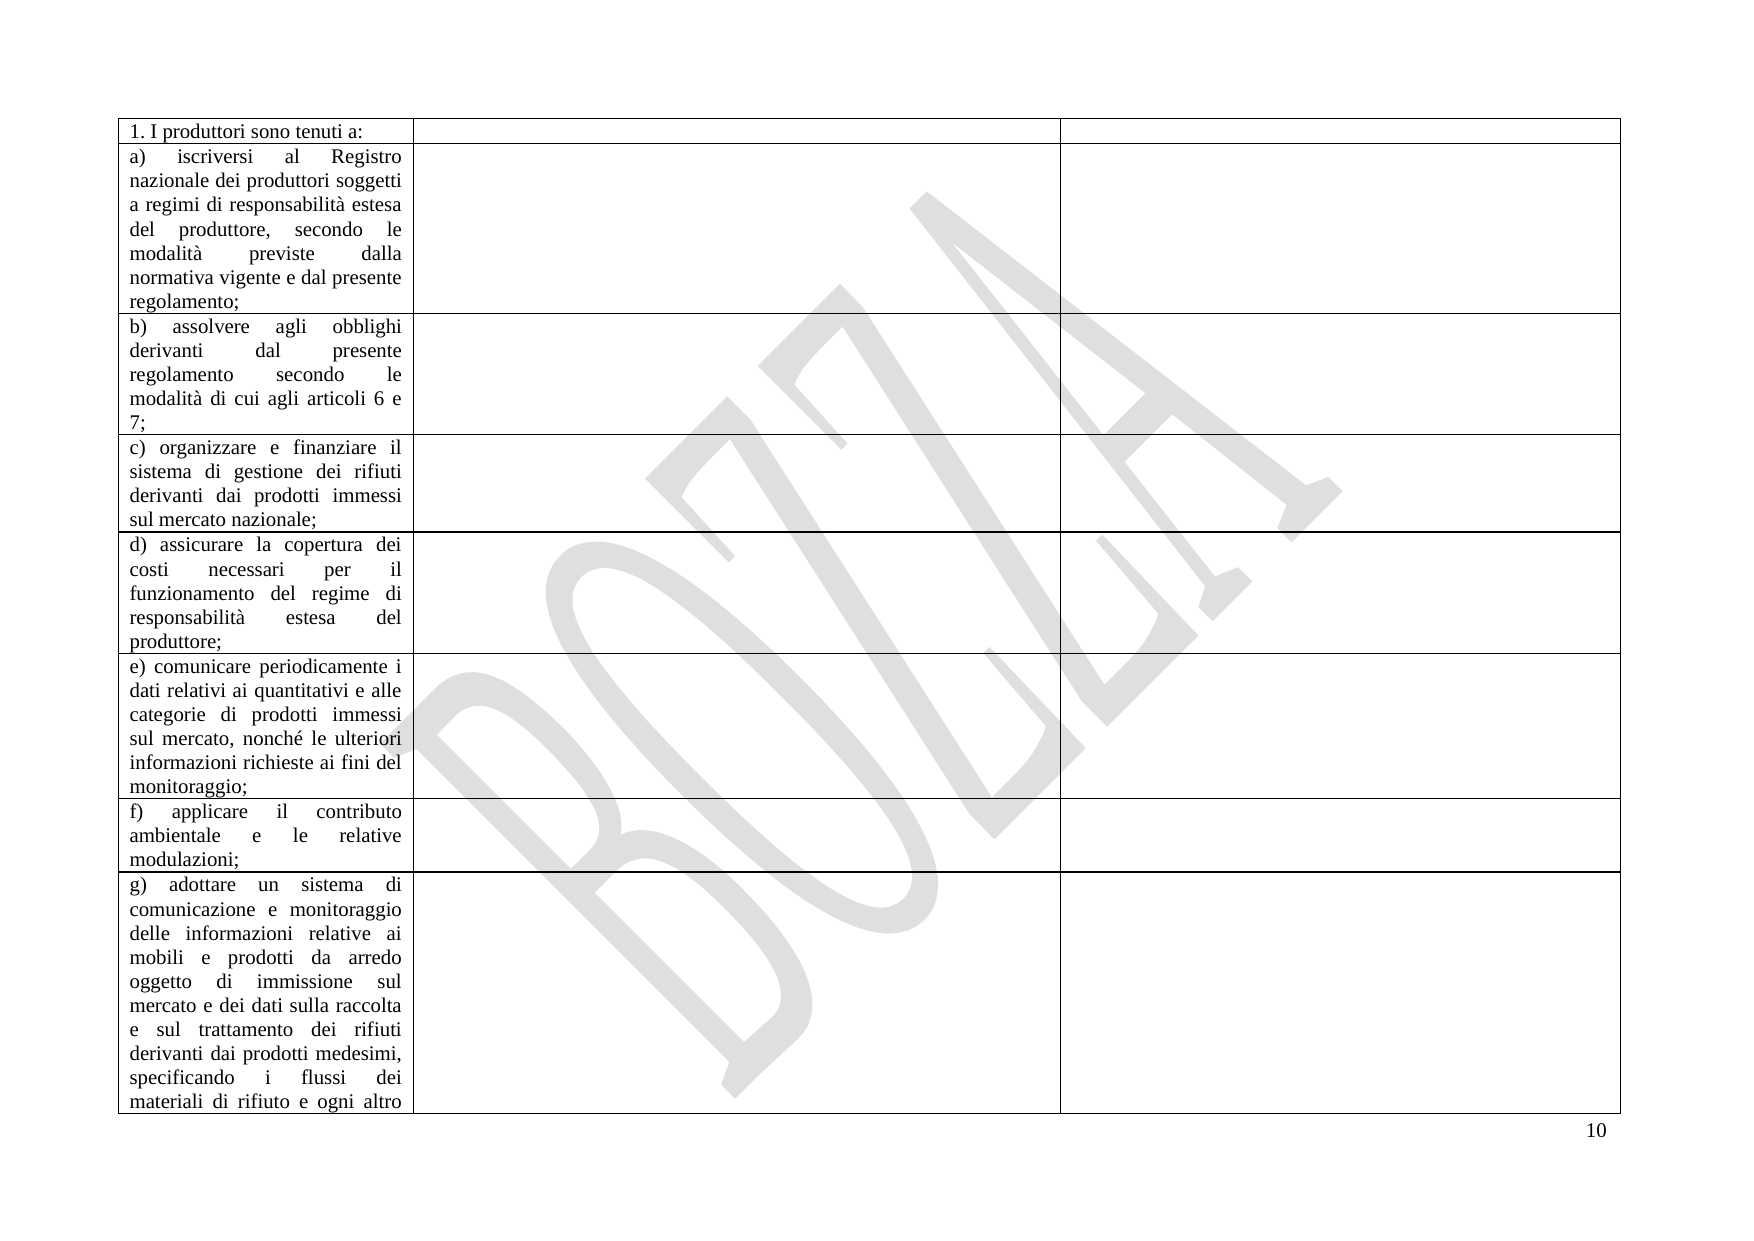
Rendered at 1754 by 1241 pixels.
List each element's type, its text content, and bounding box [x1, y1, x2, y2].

table_cell [1621, 798, 1625, 871]
table_cell 1. I produttori sono tenuti a: [119, 119, 413, 143]
table_cell [725, 799, 911, 871]
table_cell [1061, 873, 1620, 1113]
table_cell a) iscriversi al Registro nazionale dei produttori soggetti a regimi di responsabilità estesa del produttore, secondo le modalità previste dalla normativa vigente e dal presente regolamento; [119, 144, 413, 313]
table_cell [414, 435, 696, 531]
table_cell [573, 568, 735, 653]
table_cell [1061, 654, 1620, 798]
table_cell [901, 654, 1045, 796]
table_cell [778, 654, 958, 798]
table_cell [595, 654, 872, 798]
table_cell [1061, 119, 1620, 143]
table_cell [414, 873, 1060, 1113]
table_cell [414, 533, 865, 653]
table_cell b) assolvere agli obblighi derivanti dal presente regolamento secondo le modalità di cui agli articoli 6 e 7; [119, 314, 413, 434]
table_cell [1621, 653, 1625, 798]
table_cell [998, 654, 1060, 719]
table_cell [1621, 143, 1625, 313]
table_cell [596, 873, 780, 1041]
table_cell [1009, 314, 1060, 378]
table_cell [1154, 415, 1195, 434]
table_cell [414, 750, 464, 798]
table_cell [414, 314, 824, 434]
table_cell [1621, 871, 1625, 1113]
table_cell [1621, 313, 1625, 434]
table_cell [824, 533, 1050, 653]
table_cell [683, 441, 787, 531]
table_cell [1086, 654, 1133, 684]
table_cell [958, 248, 1041, 313]
table_cell [1243, 435, 1620, 531]
table_cell c) organizzare e finanziare il sistema di gestione dei rifiuti derivanti dai prodotti immessi sul mercato nazionale; [119, 435, 413, 531]
table_cell [414, 654, 683, 798]
table_cell f) applicare il contributo ambientale e le relative modulazioni; [119, 799, 413, 871]
table_cell [810, 873, 912, 907]
table_cell [868, 314, 1060, 434]
table_cell [1061, 799, 1620, 871]
table_cell e) comunicare periodicamente i dati relativi ai quantitativi e alle categorie di prodotti immessi sul mercato, nonché le ulteriori informazioni richieste ai fini del monitoraggio; [119, 654, 413, 798]
table_cell [1126, 435, 1286, 531]
table_cell [905, 799, 1060, 871]
table_cell [761, 435, 972, 531]
table_cell [1037, 775, 1060, 798]
table_cell [795, 328, 910, 434]
table_cell [414, 799, 537, 871]
table_cell g) adottare un sistema di comunicazione e monitoraggio delle informazioni relative ai mobili e prodotti da arredo oggetto di immissione sul mercato e dei dati sulla raccolta e sul trattamento dei rifiuti derivanti dai prodotti medesimi, specificando i flussi dei materiali di rifiuto e ogni altro [119, 873, 413, 1113]
table_cell [1061, 533, 1620, 653]
table_cell [414, 144, 1060, 313]
table_cell [618, 859, 678, 871]
table_cell [438, 706, 587, 798]
table_cell d) assicurare la copertura dei costi necessari per il funzionamento del regime di responsabilità estesa del produttore; [119, 533, 413, 653]
table_cell [503, 799, 599, 867]
table_cell [1621, 434, 1625, 531]
table_cell [1061, 404, 1085, 434]
table_cell [1008, 533, 1060, 613]
table_cell [414, 119, 1060, 143]
table_cell [1087, 314, 1620, 434]
table_cell [616, 799, 764, 871]
table_cell [1061, 144, 1620, 313]
table_cell [946, 435, 1060, 531]
table_cell [1621, 531, 1625, 653]
table_cell [1061, 329, 1144, 434]
table_cell [1621, 118, 1625, 143]
table_cell [1061, 435, 1161, 531]
